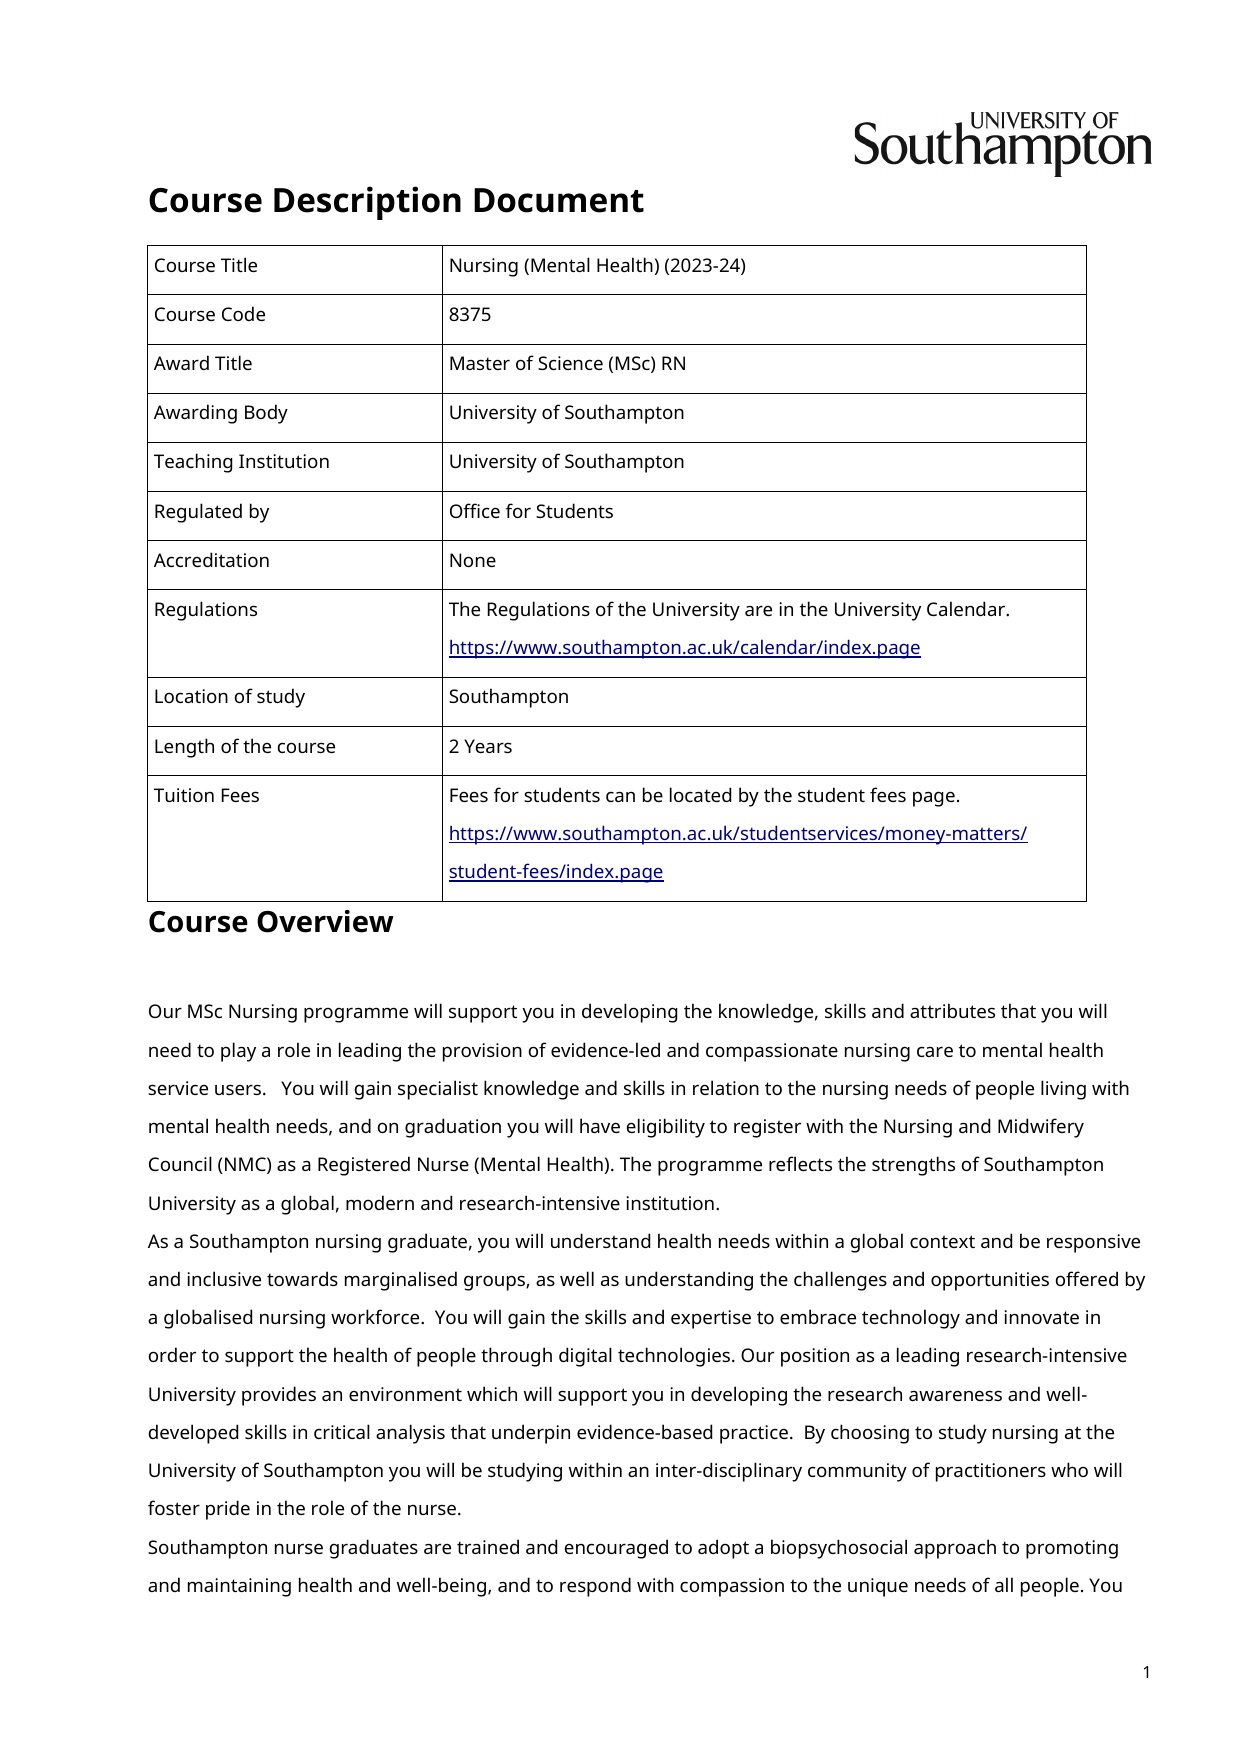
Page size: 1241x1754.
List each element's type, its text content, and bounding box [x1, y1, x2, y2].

table_cell University of Southampton [443, 394, 1086, 442]
table_cell 2 Years [443, 727, 1086, 775]
table_cell Location of study [148, 678, 442, 726]
table_cell Course Code [148, 295, 442, 343]
table_cell Fees for students can be located by the student fees page. https://www.southampton.ac.uk/studentservices/money-matters/student-fees/index.page [443, 776, 1086, 901]
subtitle Course Overview [148, 902, 1152, 941]
text Our MSc Nursing programme will support you in developing the knowledge, skills and attributes that you will need to play a role in leading the provision of evidence-led and compassionate nursing care to mental health service users. You will gain specialist knowledge and skills in relation to the nursing needs of people living with mental health needs, and on graduation you will have eligibility to register with the Nursing and Midwifery Council (NMC) as a Registered Nurse (Mental Health). The programme reflects the strengths of Southampton University as a global, modern and research-intensive institution. [148, 999, 1152, 1215]
table_cell Regulations [148, 590, 442, 677]
table_cell Teaching Institution [148, 443, 442, 491]
table_cell Office for Students [443, 492, 1086, 540]
subtitle Course Description Document [148, 177, 1152, 222]
table_cell Master of Science (MSc) RN [443, 345, 1086, 393]
text Southampton nurse graduates are trained and encouraged to adopt a biopsychosocial approach to promoting and maintaining health and well-being, and to respond with compassion to the unique needs of all people. You [148, 1534, 1152, 1598]
table_cell University of Southampton [443, 443, 1086, 491]
table_cell Tuition Fees [148, 776, 442, 901]
table_cell Regulated by [148, 492, 442, 540]
table_cell Length of the course [148, 727, 442, 775]
table_cell None [443, 541, 1086, 589]
table_cell Accreditation [148, 541, 442, 589]
table_header Nursing (Mental Health) (2023-24) [443, 246, 1086, 294]
table_cell Southampton [443, 678, 1086, 726]
table_cell Awarding Body [148, 394, 442, 442]
text As a Southampton nursing graduate, you will understand health needs within a global context and be responsive and inclusive towards marginalised groups, as well as understanding the challenges and opportunities offered by a globalised nursing workforce. You will gain the skills and expertise to embrace technology and innovate in order to support the health of people through digital technologies. Our position as a leading research-intensive University provides an environment which will support you in developing the research awareness and well-developed skills in critical analysis that underpin evidence-based practice. By choosing to study nursing at the University of Southampton you will be studying within an inter-disciplinary community of practitioners who will foster pride in the role of the nurse. [148, 1228, 1152, 1521]
table_cell 8375 [443, 295, 1086, 343]
table_cell The Regulations of the University are in the University Calendar. https://www.southampton.ac.uk/calendar/index.page [443, 590, 1086, 677]
table_header Course Title [148, 246, 442, 294]
table_cell Award Title [148, 345, 442, 393]
